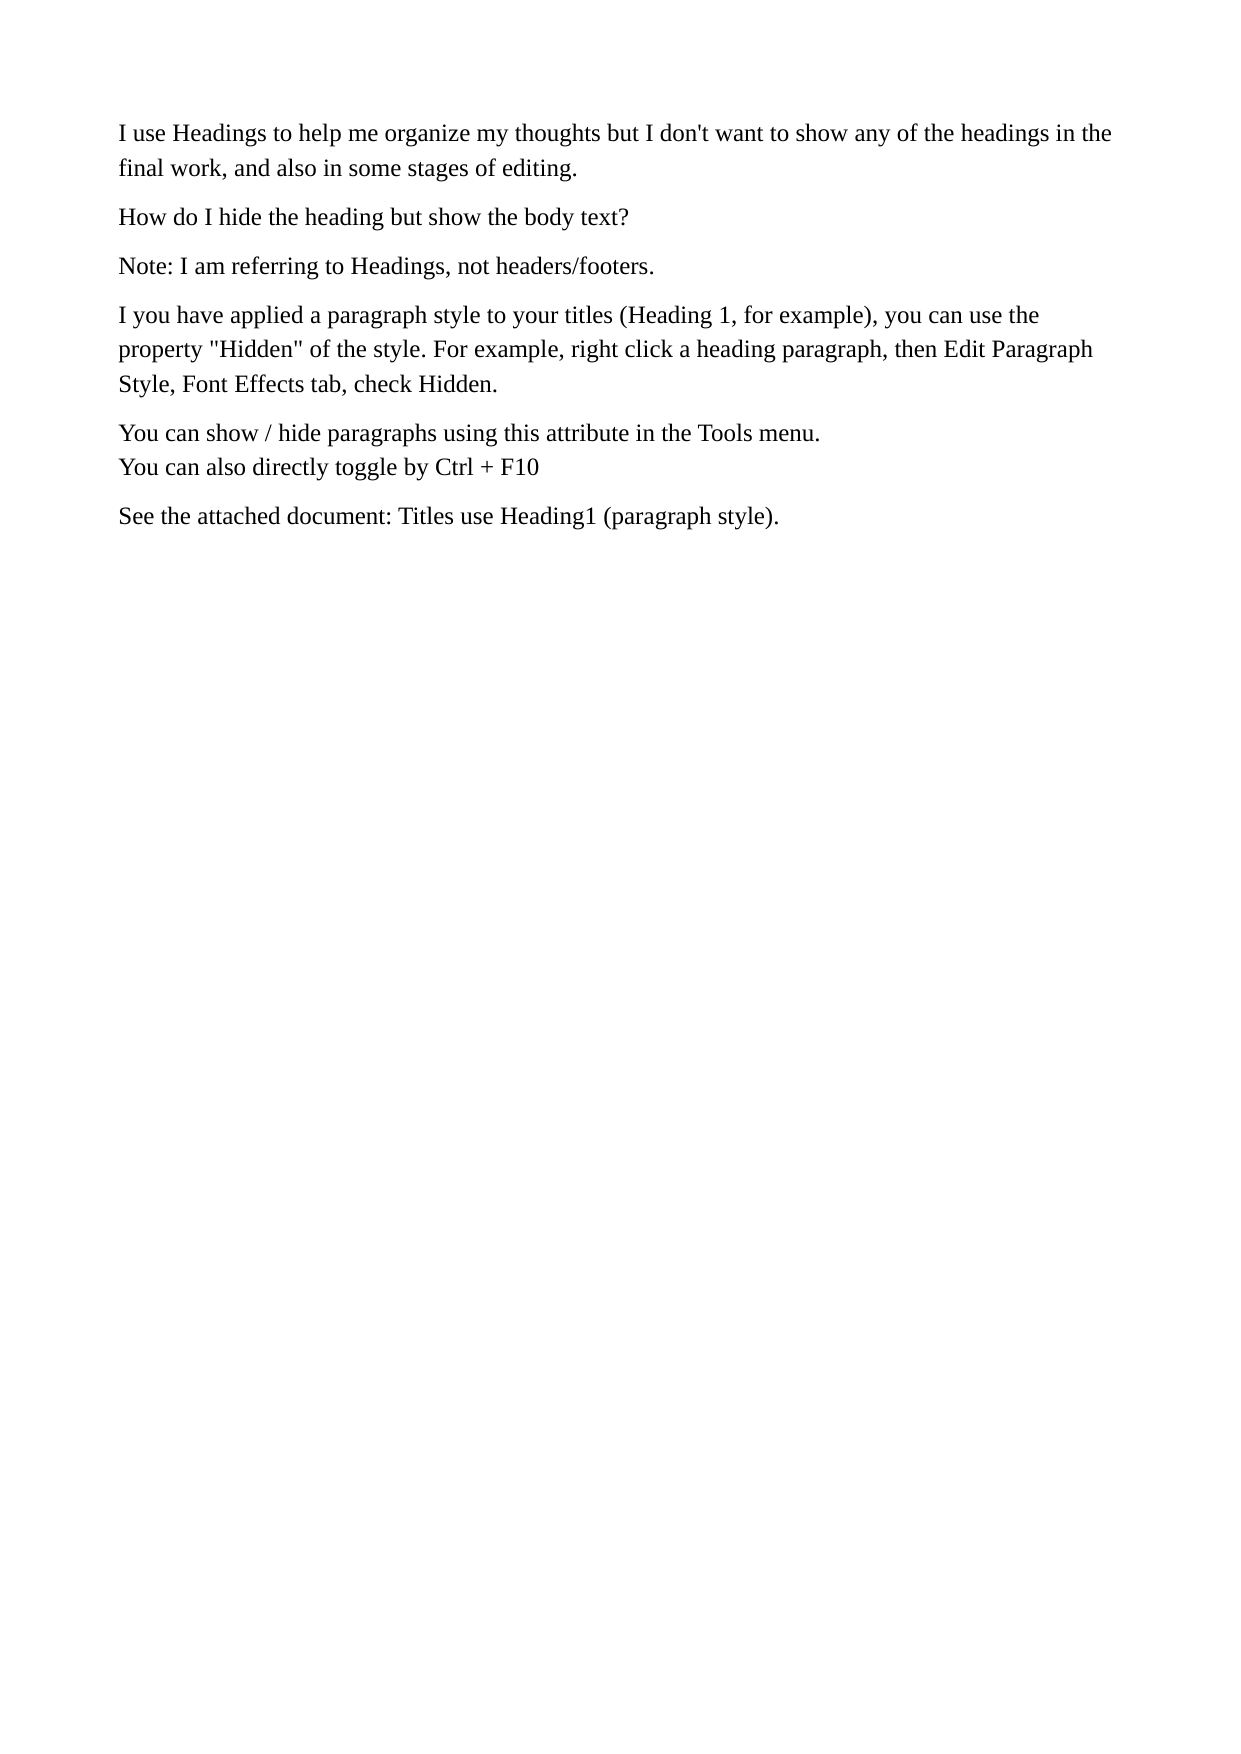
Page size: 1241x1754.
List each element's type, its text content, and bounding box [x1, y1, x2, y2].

text I use Headings to help me organize my thoughts but I don't want to show any of the headings in the final work, and also in some stages of editing. [118, 118, 1122, 181]
text Note: I am referring to Headings, not headers/footers. [118, 251, 1122, 279]
text I you have applied a paragraph style to your titles (Heading 1, for example), you can use the property "Hidden" of the style. For example, right click a heading paragraph, then Edit Paragraph Style, Font Effects tab, check Hidden. [118, 300, 1122, 397]
text You can show / hide paragraphs using this attribute in the Tools menu. You can also directly toggle by Ctrl + F10 [118, 418, 1122, 481]
text See the attached document: Titles use Heading1 (paragraph style). [118, 501, 1122, 530]
text How do I hide the heading but show the body text? [118, 202, 1122, 230]
